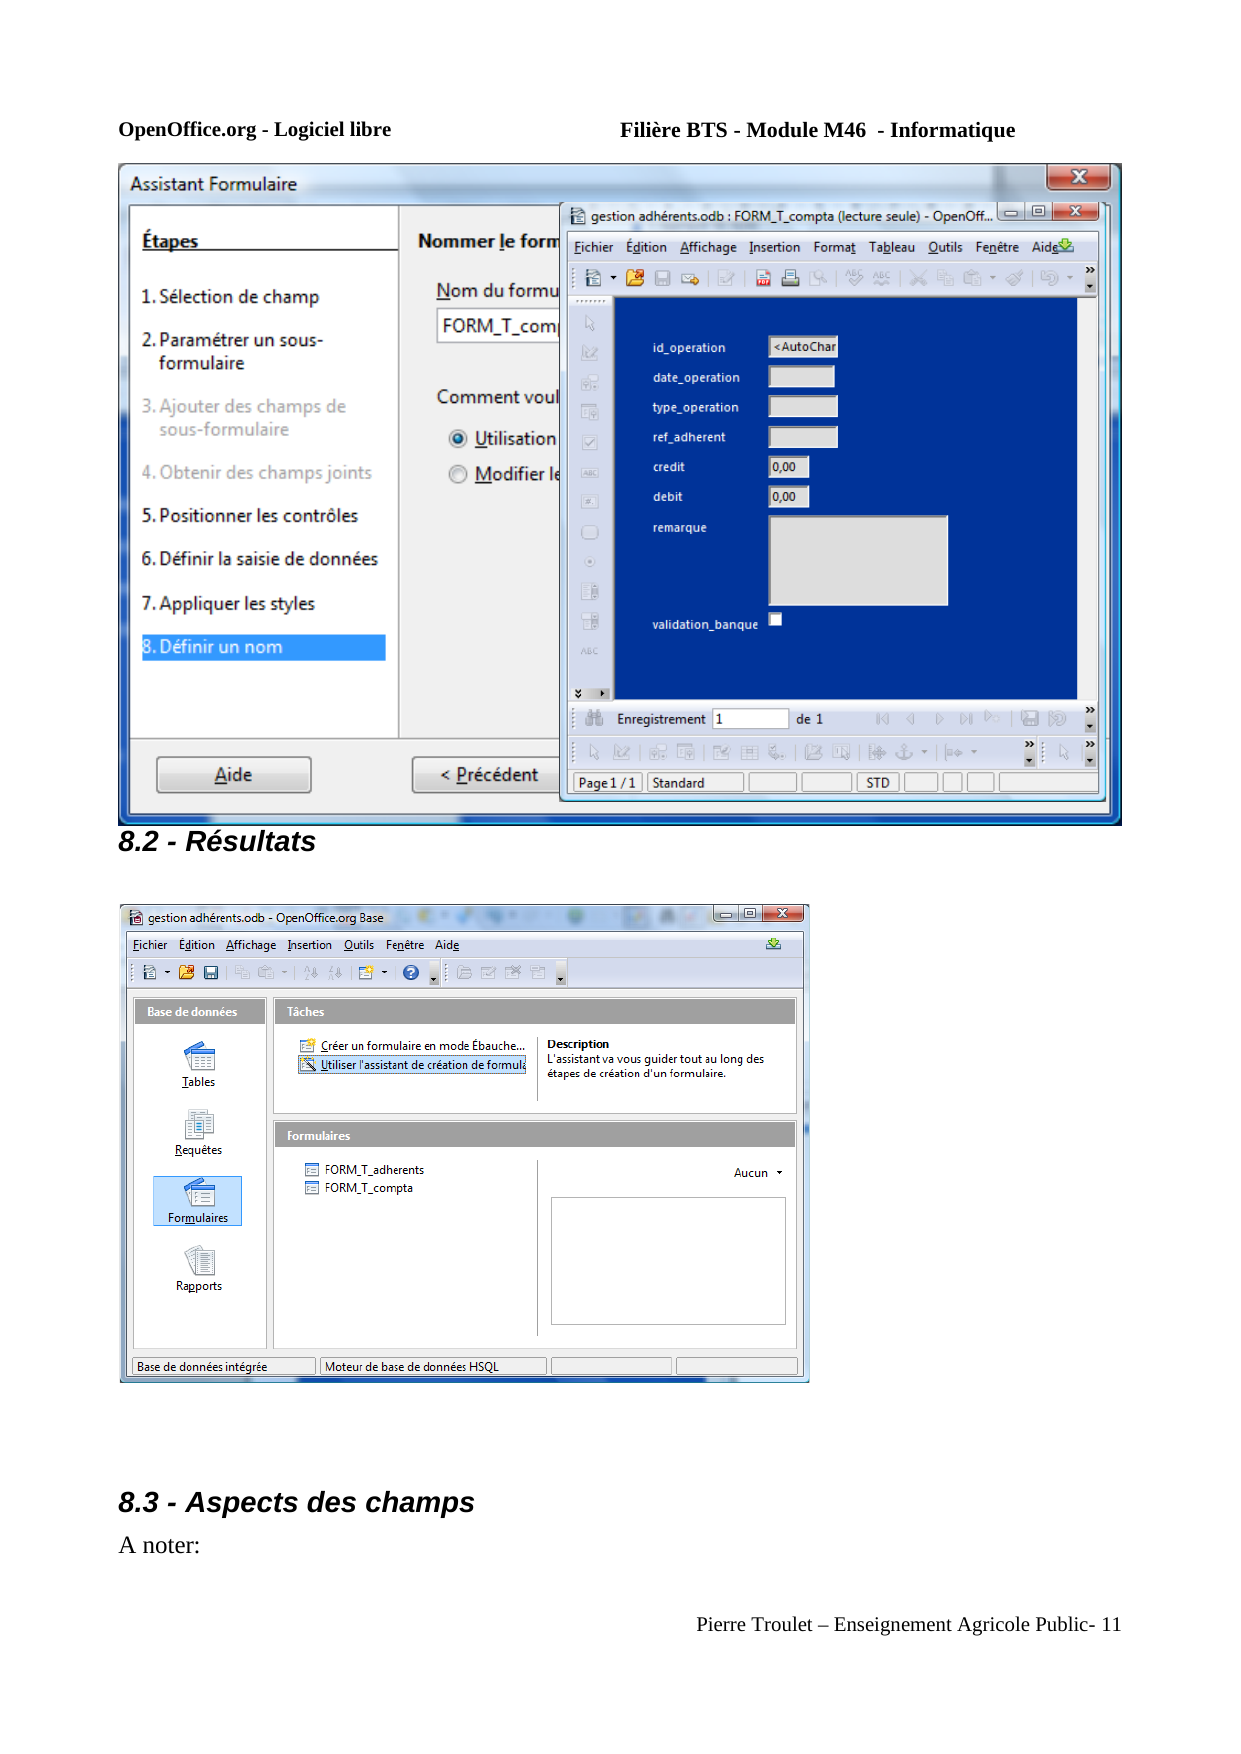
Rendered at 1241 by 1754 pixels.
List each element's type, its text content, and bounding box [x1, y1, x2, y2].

subtitle Résultats [118, 826, 1122, 858]
text A noter: [118, 1531, 1122, 1559]
picture [119, 904, 810, 1383]
subtitle Aspects des champs [118, 1486, 1122, 1519]
picture [118, 163, 1122, 826]
